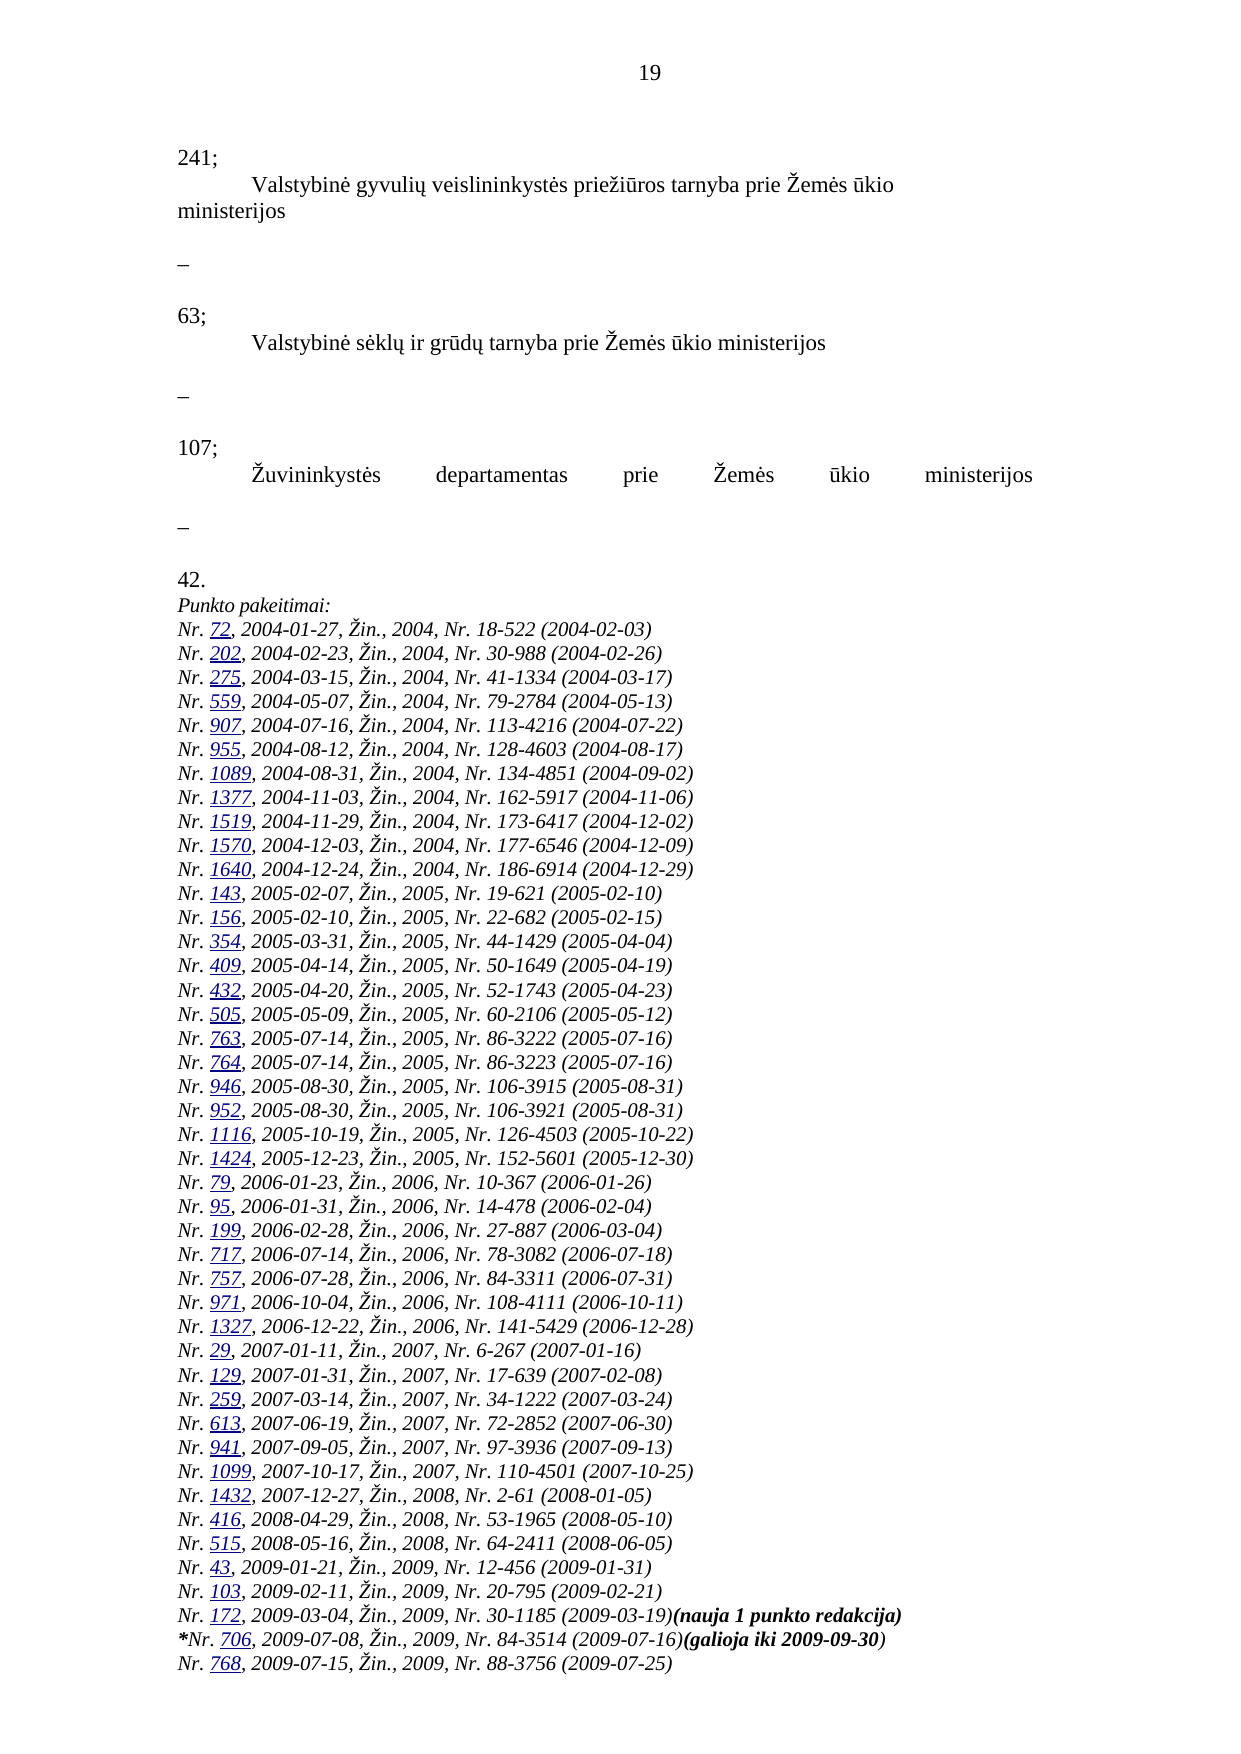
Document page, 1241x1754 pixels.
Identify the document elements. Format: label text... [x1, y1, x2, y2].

text Nr. 1424, 2005-12-23, Žin., 2005, Nr. 152-5601 (2005-12-30) [177, 1146, 1122, 1170]
text Nr. 409, 2005-04-14, Žin., 2005, Nr. 50-1649 (2005-04-19) [177, 953, 1122, 977]
text Nr. 757, 2006-07-28, Žin., 2006, Nr. 84-3311 (2006-07-31) [177, 1266, 1122, 1290]
text Nr. 1519, 2004-11-29, Žin., 2004, Nr. 173-6417 (2004-12-02) [177, 809, 1122, 833]
text Nr. 156, 2005-02-10, Žin., 2005, Nr. 22-682 (2005-02-15) [177, 905, 1122, 929]
text Nr. 129, 2007-01-31, Žin., 2007, Nr. 17-639 (2007-02-08) [177, 1362, 1122, 1387]
text Nr. 1099, 2007-10-17, Žin., 2007, Nr. 110-4501 (2007-10-25) [177, 1459, 1122, 1483]
text Valstybinė gyvulių veislininkystės priežiūros tarnyba prie Žemės ūkio ministerijos – 63; [177, 171, 974, 329]
text Nr. 29, 2007-01-11, Žin., 2007, Nr. 6-267 (2007-01-16) [177, 1338, 1122, 1362]
text Nr. 763, 2005-07-14, Žin., 2005, Nr. 86-3222 (2005-07-16) [177, 1026, 1122, 1050]
text Nr. 1432, 2007-12-27, Žin., 2008, Nr. 2-61 (2008-01-05) [177, 1483, 1122, 1507]
text Nr. 1089, 2004-08-31, Žin., 2004, Nr. 134-4851 (2004-09-02) [177, 761, 1122, 785]
text Valstybinė sėklų ir grūdų tarnyba prie Žemės ūkio ministerijos – 107; [177, 329, 974, 461]
text Nr. 717, 2006-07-14, Žin., 2006, Nr. 78-3082 (2006-07-18) [177, 1242, 1122, 1266]
text Nr. 143, 2005-02-07, Žin., 2005, Nr. 19-621 (2005-02-10) [177, 881, 1122, 905]
text Nr. 95, 2006-01-31, Žin., 2006, Nr. 14-478 (2006-02-04) [177, 1194, 1122, 1218]
text Nr. 354, 2005-03-31, Žin., 2005, Nr. 44-1429 (2005-04-04) [177, 929, 1122, 953]
text Nr. 1570, 2004-12-03, Žin., 2004, Nr. 177-6546 (2004-12-09) [177, 833, 1122, 857]
text Nr. 941, 2007-09-05, Žin., 2007, Nr. 97-3936 (2007-09-13) [177, 1435, 1122, 1459]
text Žuvininkystės departamentas prie Žemės ūkio ministerijos – 42. [177, 461, 1033, 592]
text Nr. 1327, 2006-12-22, Žin., 2006, Nr. 141-5429 (2006-12-28) [177, 1314, 1122, 1338]
text Nr. 907, 2004-07-16, Žin., 2004, Nr. 113-4216 (2004-07-22) [177, 713, 1122, 737]
text Nr. 259, 2007-03-14, Žin., 2007, Nr. 34-1222 (2007-03-24) [177, 1387, 1122, 1411]
text Nr. 72, 2004-01-27, Žin., 2004, Nr. 18-522 (2004-02-03) [177, 617, 1122, 641]
text Nr. 43, 2009-01-21, Žin., 2009, Nr. 12-456 (2009-01-31) [177, 1555, 1122, 1579]
text Nr. 971, 2006-10-04, Žin., 2006, Nr. 108-4111 (2006-10-11) [177, 1290, 1122, 1314]
text Nr. 515, 2008-05-16, Žin., 2008, Nr. 64-2411 (2008-06-05) [177, 1531, 1122, 1555]
text Nr. 952, 2005-08-30, Žin., 2005, Nr. 106-3921 (2005-08-31) [177, 1098, 1122, 1122]
text Nr. 946, 2005-08-30, Žin., 2005, Nr. 106-3915 (2005-08-31) [177, 1074, 1122, 1098]
text Nr. 764, 2005-07-14, Žin., 2005, Nr. 86-3223 (2005-07-16) [177, 1050, 1122, 1074]
text Nr. 432, 2005-04-20, Žin., 2005, Nr. 52-1743 (2005-04-23) [177, 977, 1122, 1002]
text Punkto pakeitimai: [177, 592, 1122, 617]
text Nr. 416, 2008-04-29, Žin., 2008, Nr. 53-1965 (2008-05-10) [177, 1507, 1122, 1531]
text Nr. 79, 2006-01-23, Žin., 2006, Nr. 10-367 (2006-01-26) [177, 1170, 1122, 1194]
text Nr. 1377, 2004-11-03, Žin., 2004, Nr. 162-5917 (2004-11-06) [177, 785, 1122, 809]
text Nr. 202, 2004-02-23, Žin., 2004, Nr. 30-988 (2004-02-26) [177, 641, 1122, 665]
text Nr. 1640, 2004-12-24, Žin., 2004, Nr. 186-6914 (2004-12-29) [177, 857, 1122, 881]
text Nr. 559, 2004-05-07, Žin., 2004, Nr. 79-2784 (2004-05-13) [177, 689, 1122, 713]
text Nr. 955, 2004-08-12, Žin., 2004, Nr. 128-4603 (2004-08-17) [177, 737, 1122, 761]
text Nr. 199, 2006-02-28, Žin., 2006, Nr. 27-887 (2006-03-04) [177, 1218, 1122, 1242]
text Nr. 1116, 2005-10-19, Žin., 2005, Nr. 126-4503 (2005-10-22) [177, 1122, 1122, 1146]
text Nr. 613, 2007-06-19, Žin., 2007, Nr. 72-2852 (2007-06-30) [177, 1411, 1122, 1435]
text 241; [177, 118, 974, 171]
text Nr. 505, 2005-05-09, Žin., 2005, Nr. 60-2106 (2005-05-12) [177, 1002, 1122, 1026]
text Nr. 172, 2009-03-04, Žin., 2009, Nr. 30-1185 (2009-03-19)(nauja 1 punkto redakcija) [177, 1603, 1122, 1627]
text Nr. 103, 2009-02-11, Žin., 2009, Nr. 20-795 (2009-02-21) [177, 1579, 1122, 1603]
text *Nr. 706, 2009-07-08, Žin., 2009, Nr. 84-3514 (2009-07-16)(galioja iki 2009-09-30) [177, 1627, 1122, 1651]
text Nr. 275, 2004-03-15, Žin., 2004, Nr. 41-1334 (2004-03-17) [177, 665, 1122, 689]
text Nr. 768, 2009-07-15, Žin., 2009, Nr. 88-3756 (2009-07-25) [177, 1651, 1122, 1675]
